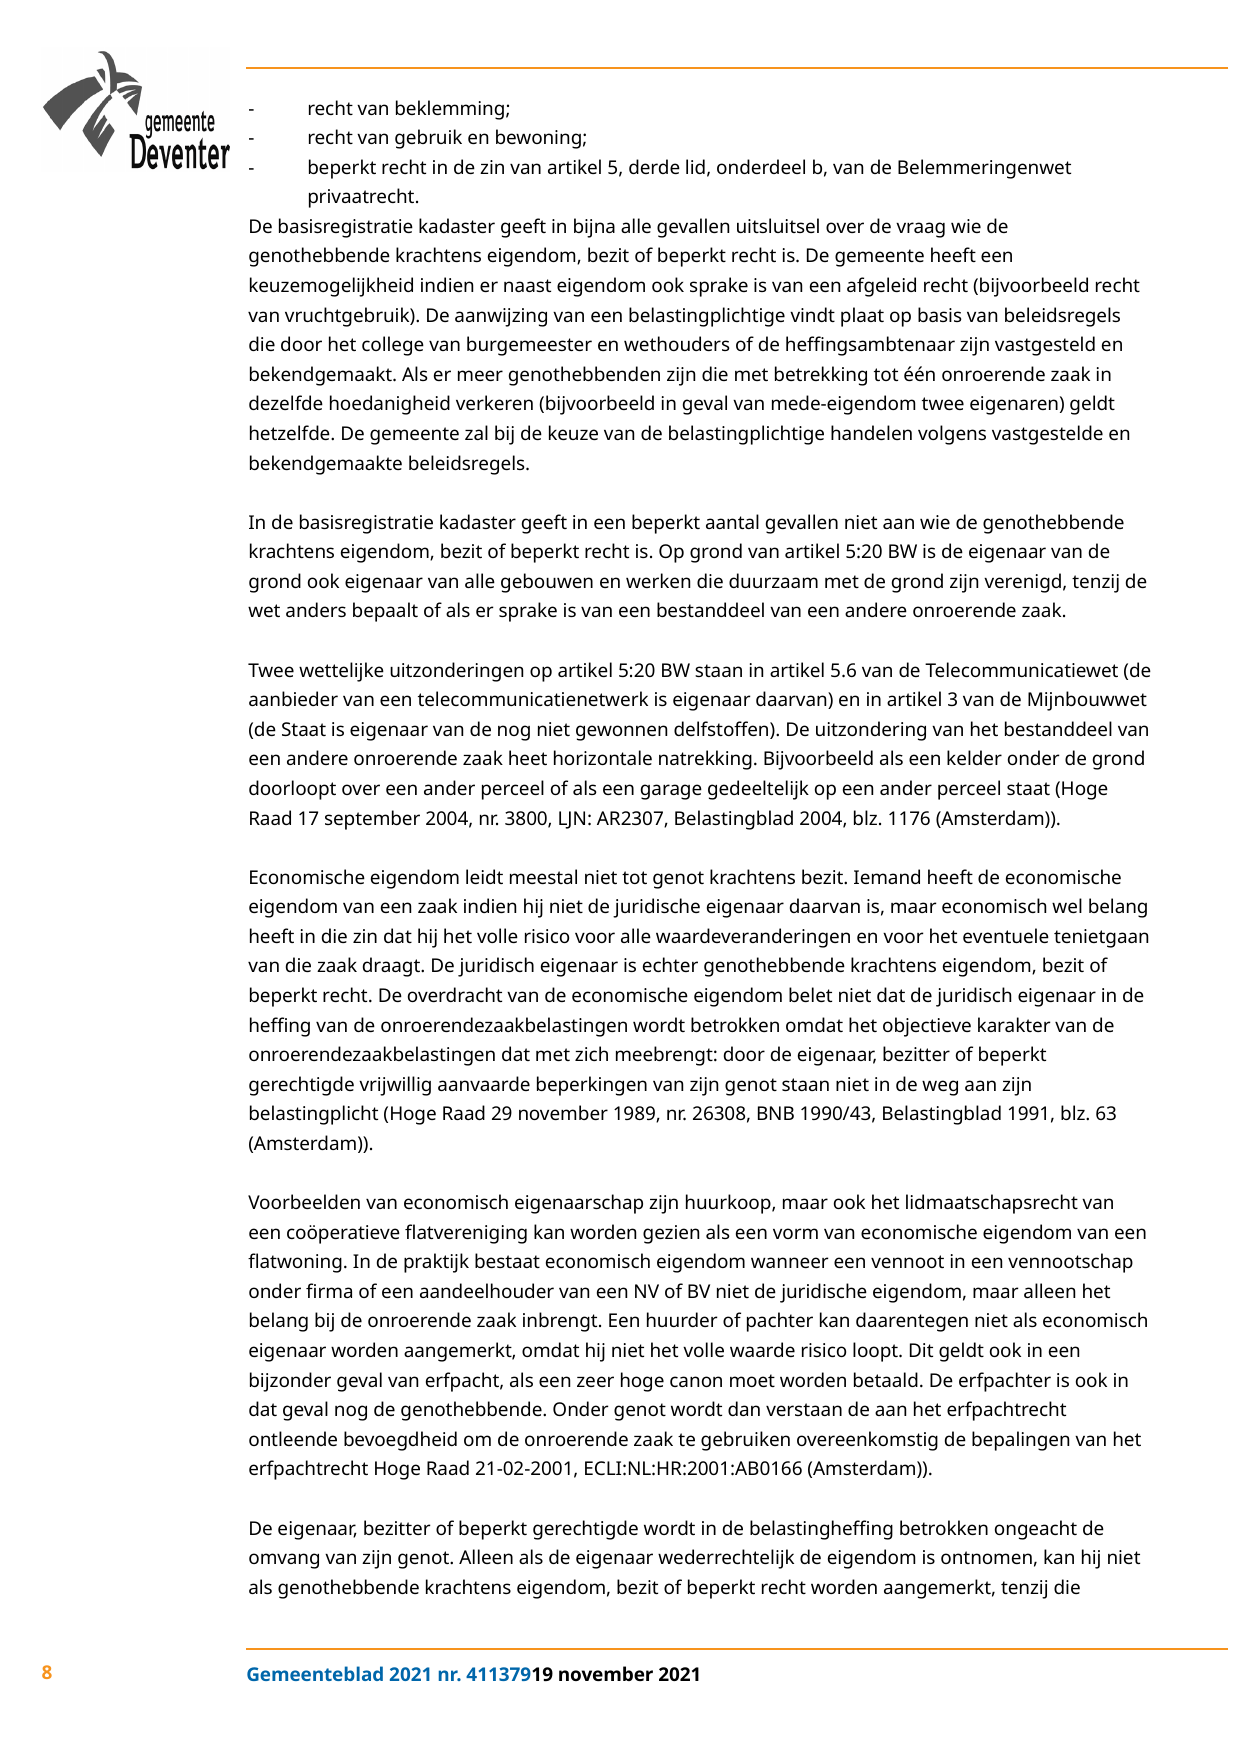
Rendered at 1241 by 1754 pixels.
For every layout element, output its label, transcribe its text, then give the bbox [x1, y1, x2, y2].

list beperkt recht in de zin van artikel 5, derde lid, onderdeel b, van de Belemmeringenwet privaatrecht. [248, 154, 1152, 209]
text Economische eigendom leidt meestal niet tot genot krachtens bezit. Iemand heeft de economische eigendom van een zaak indien hij niet de juridische eigenaar daarvan is, maar economisch wel belang heeft in die zin dat hij het volle risico voor alle waardeveranderingen en voor het eventuele tenietgaan van die zaak draagt. De juridisch eigenaar is echter genothebbende krachtens eigendom, bezit of beperkt recht. De overdracht van de economische eigendom belet niet dat de juridisch eigenaar in de heffing van de onroerendezaakbelastingen wordt betrokken omdat het objectieve karakter van de onroerendezaakbelastingen dat met zich meebrengt: door de eigenaar, bezitter of beperkt gerechtigde vrijwillig aanvaarde beperkingen van zijn genot staan niet in de weg aan zijn belastingplicht (Hoge Raad 29 november 1989, nr. 26308, BNB 1990/43, Belastingblad 1991, blz. 63 (Amsterdam)). [248, 864, 1152, 1156]
list recht van beklemming; [248, 95, 1152, 121]
text Twee wettelijke uitzonderingen op artikel 5:20 BW staan in artikel 5.6 van de Telecommunicatiewet (de aanbieder van een telecommunicatienetwerk is eigenaar daarvan) en in artikel 3 van de Mijnbouwwet (de Staat is eigenaar van de nog niet gewonnen delfstoffen). De uitzondering van het bestanddeel van een andere onroerende zaak heet horizontale natrekking. Bijvoorbeeld als een kelder onder de grond doorloopt over een ander perceel of als een garage gedeeltelijk op een ander perceel staat (Hoge Raad 17 september 2004, nr. 3800, LJN: AR2307, Belastingblad 2004, blz. 1176 (Amsterdam)). [248, 657, 1152, 831]
text De eigenaar, bezitter of beperkt gerechtigde wordt in de belastingheffing betrokken ongeacht de omvang van zijn genot. Alleen als de eigenaar wederrechtelijk de eigendom is ontnomen, kan hij niet als genothebbende krachtens eigendom, bezit of beperkt recht worden aangemerkt, tenzij die [248, 1515, 1152, 1600]
text De basisregistratie kadaster geeft in bijna alle gevallen uitsluitsel over de vraag wie de genothebbende krachtens eigendom, bezit of beperkt recht is. De gemeente heeft een keuzemogelijkheid indien er naast eigendom ook sprake is van een afgeleid recht (bijvoorbeeld recht van vruchtgebruik). De aanwijzing van een belastingplichtige vindt plaat op basis van beleidsregels die door het college van burgemeester en wethouders of de heffingsambtenaar zijn vastgesteld en bekendgemaakt. Als er meer genothebbenden zijn die met betrekking tot één onroerende zaak in dezelfde hoedanigheid verkeren (bijvoorbeeld in geval van mede-eigendom twee eigenaren) geldt hetzelfde. De gemeente zal bij de keuze van de belastingplichtige handelen volgens vastgestelde en bekendgemaakte beleidsregels. [248, 213, 1152, 476]
picture [41, 47, 231, 172]
text Voorbeelden van economisch eigenaarschap zijn huurkoop, maar ook het lidmaatschapsrecht van een coöperatieve flatvereniging kan worden gezien als een vorm van economische eigendom van een flatwoning. In de praktijk bestaat economisch eigendom wanneer een vennoot in een vennootschap onder firma of een aandeelhouder van een NV of BV niet de juridische eigendom, maar alleen het belang bij de onroerende zaak inbrengt. Een huurder of pachter kan daarentegen niet als economisch eigenaar worden aangemerkt, omdat hij niet het volle waarde risico loopt. Dit geldt ook in een bijzonder geval van erfpacht, als een zeer hoge canon moet worden betaald. De erfpachter is ook in dat geval nog de genothebbende. Onder genot wordt dan verstaan de aan het erfpachtrecht ontleende bevoegdheid om de onroerende zaak te gebruiken overeenkomstig de bepalingen van het erfpachtrecht Hoge Raad 21-02-2001, ECLI:NL:HR:2001:AB0166 (Amsterdam)). [248, 1189, 1152, 1481]
text In de basisregistratie kadaster geeft in een beperkt aantal gevallen niet aan wie de genothebbende krachtens eigendom, bezit of beperkt recht is. Op grond van artikel 5:20 BW is de eigenaar van de grond ook eigenaar van alle gebouwen en werken die duurzaam met de grond zijn verenigd, tenzij de wet anders bepaalt of als er sprake is van een bestanddeel van een andere onroerende zaak. [248, 509, 1152, 623]
list recht van gebruik en bewoning; [248, 124, 1152, 150]
